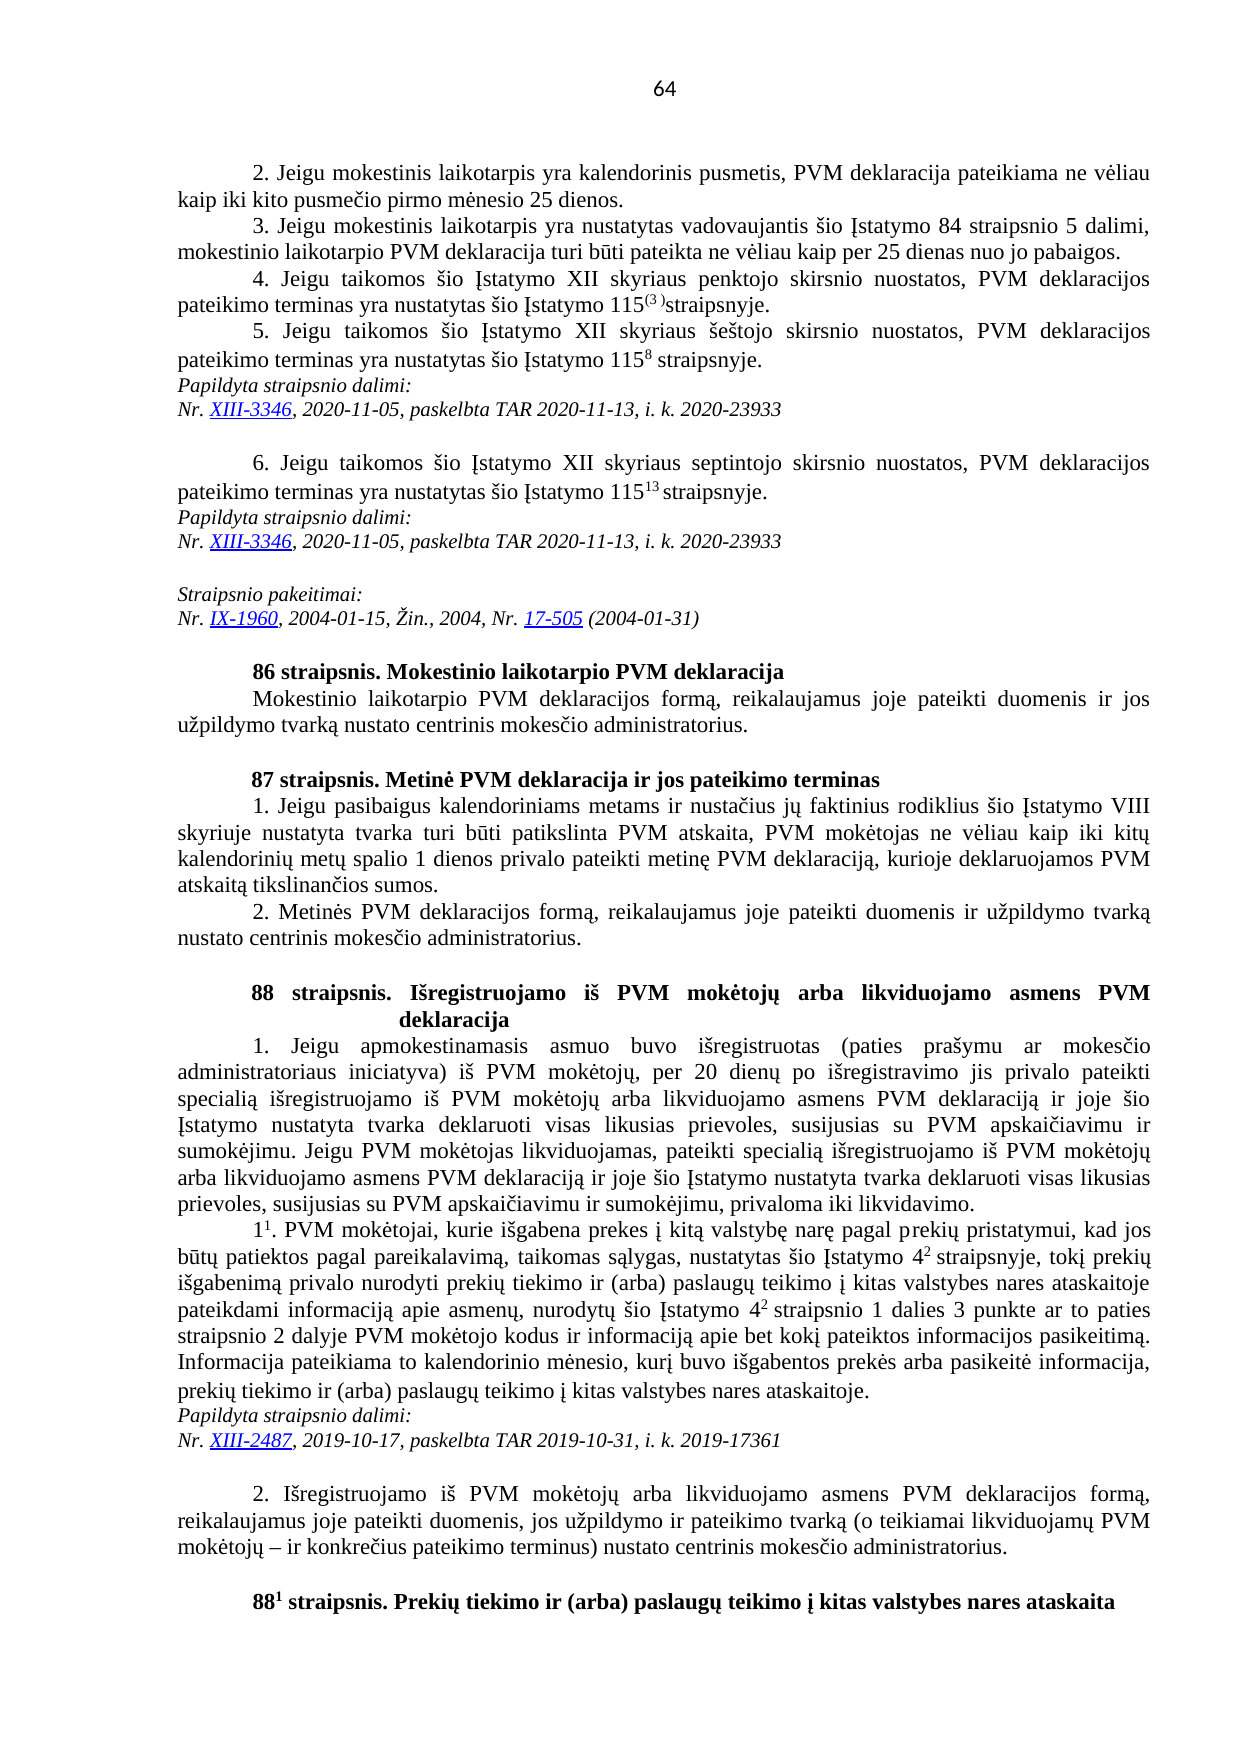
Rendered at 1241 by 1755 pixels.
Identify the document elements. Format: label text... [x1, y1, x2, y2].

text 5. Jeigu taikomos šio Įstatymo XII skyriaus šeštojo skirsnio nuostatos, PVM deklaracijos pateikimo terminas yra nustatytas šio Įstatymo 1158 straipsnyje. [177, 317, 1152, 373]
text Nr. XIII-3346, 2020-11-05, paskelbta TAR 2020-11-13, i. k. 2020-23933 [177, 529, 1152, 553]
text 2. Jeigu mokestinis laikotarpis yra kalendorinis pusmetis, PVM deklaracija pateikiama ne vėliau kaip iki kito pusmečio pirmo mėnesio 25 dienos. [177, 159, 1152, 212]
text Nr. XIII-3346, 2020-11-05, paskelbta TAR 2020-11-13, i. k. 2020-23933 [177, 397, 1152, 421]
text Mokestinio laikotarpio PVM deklaracijos formą, reikalaujamus joje pateikti duomenis ir jos užpildymo tvarką nustato centrinis mokesčio administratorius. [177, 685, 1152, 737]
text 2. Išregistruojamo iš PVM mokėtojų arba likviduojamo asmens PVM deklaracijos formą, reikalaujamus joje pateikti duomenis, jos užpildymo ir pateikimo tvarką (o teikiamai likviduojamų PVM mokėtojų – ir konkrečius pateikimo terminus) nustato centrinis mokesčio administratorius. [177, 1480, 1152, 1559]
text Papildyta straipsnio dalimi: [177, 373, 1152, 397]
text 87 straipsnis. Metinė PVM deklaracija ir jos pateikimo terminas [177, 766, 1152, 792]
text 1. Jeigu pasibaigus kalendoriniams metams ir nustačius jų faktinius rodiklius šio Įstatymo VIII skyriuje nustatyta tvarka turi būti patikslinta PVM atskaita, PVM mokėtojas ne vėliau kaip iki kitų kalendorinių metų spalio 1 dienos privalo pateikti metinę PVM deklaraciją, kurioje deklaruojamos PVM atskaitą tikslinančios sumos. [177, 792, 1152, 898]
text 88 straipsnis. Išregistruojamo iš PVM mokėtojų arba likviduojamo asmens PVM deklaracija [251, 979, 1152, 1032]
text 2. Metinės PVM deklaracijos formą, reikalaujamus joje pateikti duomenis ir užpildymo tvarką nustato centrinis mokesčio administratorius. [177, 898, 1152, 951]
text 6. Jeigu taikomos šio Įstatymo XII skyriaus septintojo skirsnio nuostatos, PVM deklaracijos pateikimo terminas yra nustatytas šio Įstatymo 11513 straipsnyje. [177, 449, 1152, 504]
text 4. Jeigu taikomos šio Įstatymo XII skyriaus penktojo skirsnio nuostatos, PVM deklaracijos pateikimo terminas yra nustatytas šio Įstatymo 115(3 )straipsnyje. [177, 265, 1152, 317]
text Straipsnio pakeitimai: [177, 581, 1152, 606]
text Papildyta straipsnio dalimi: [177, 1403, 1152, 1427]
text 86 straipsnis. Mokestinio laikotarpio PVM deklaracija [177, 658, 1152, 685]
text 3. Jeigu mokestinis laikotarpis yra nustatytas vadovaujantis šio Įstatymo 84 straipsnio 5 dalimi, mokestinio laikotarpio PVM deklaracija turi būti pateikta ne vėliau kaip per 25 dienas nuo jo pabaigos. [177, 212, 1152, 265]
text Nr. XIII-2487, 2019-10-17, paskelbta TAR 2019-10-31, i. k. 2019-17361 [177, 1427, 1152, 1452]
text Nr. IX-1960, 2004-01-15, Žin., 2004, Nr. 17-505 (2004-01-31) [177, 606, 1152, 629]
text 1. Jeigu apmokestinamasis asmuo buvo išregistruotas (paties prašymu ar mokesčio administratoriaus iniciatyva) iš PVM mokėtojų, per 20 dienų po išregistravimo jis privalo pateikti specialią išregistruojamo iš PVM mokėtojų arba likviduojamo asmens PVM deklaraciją ir joje šio Įstatymo nustatyta tvarka deklaruoti visas likusias prievoles, susijusias su PVM apskaičiavimu ir sumokėjimu. Jeigu PVM mokėtojas likviduojamas, pateikti specialią išregistruojamo iš PVM mokėtojų arba likviduojamo asmens PVM deklaraciją ir joje šio Įstatymo nustatyta tvarka deklaruoti visas likusias prievoles, susijusias su PVM apskaičiavimu ir sumokėjimu, privaloma iki likvidavimo. [177, 1032, 1152, 1217]
text 881 straipsnis. Prekių tiekimo ir (arba) paslaugų teikimo į kitas valstybes nares ataskaita [252, 1588, 1152, 1614]
text Papildyta straipsnio dalimi: [177, 504, 1152, 529]
text 11. PVM mokėtojai, kurie išgabena prekes į kitą valstybę narę pagal prekių pristatymui, kad jos būtų patiektos pagal pareikalavimą, taikomas sąlygas, nustatytas šio Įstatymo 42 straipsnyje, tokį prekių išgabenimą privalo nurodyti prekių tiekimo ir (arba) paslaugų teikimo į kitas valstybes nares ataskaitoje pateikdami informaciją apie asmenų, nurodytų šio Įstatymo 42 straipsnio 1 dalies 3 punkte ar to paties straipsnio 2 dalyje PVM mokėtojo kodus ir informaciją apie bet kokį pateiktos informacijos pasikeitimą. Informacija pateikiama to kalendorinio mėnesio, kurį buvo išgabentos prekės arba pasikeitė informacija, prekių tiekimo ir (arba) paslaugų teikimo į kitas valstybes nares ataskaitoje. [177, 1217, 1152, 1403]
